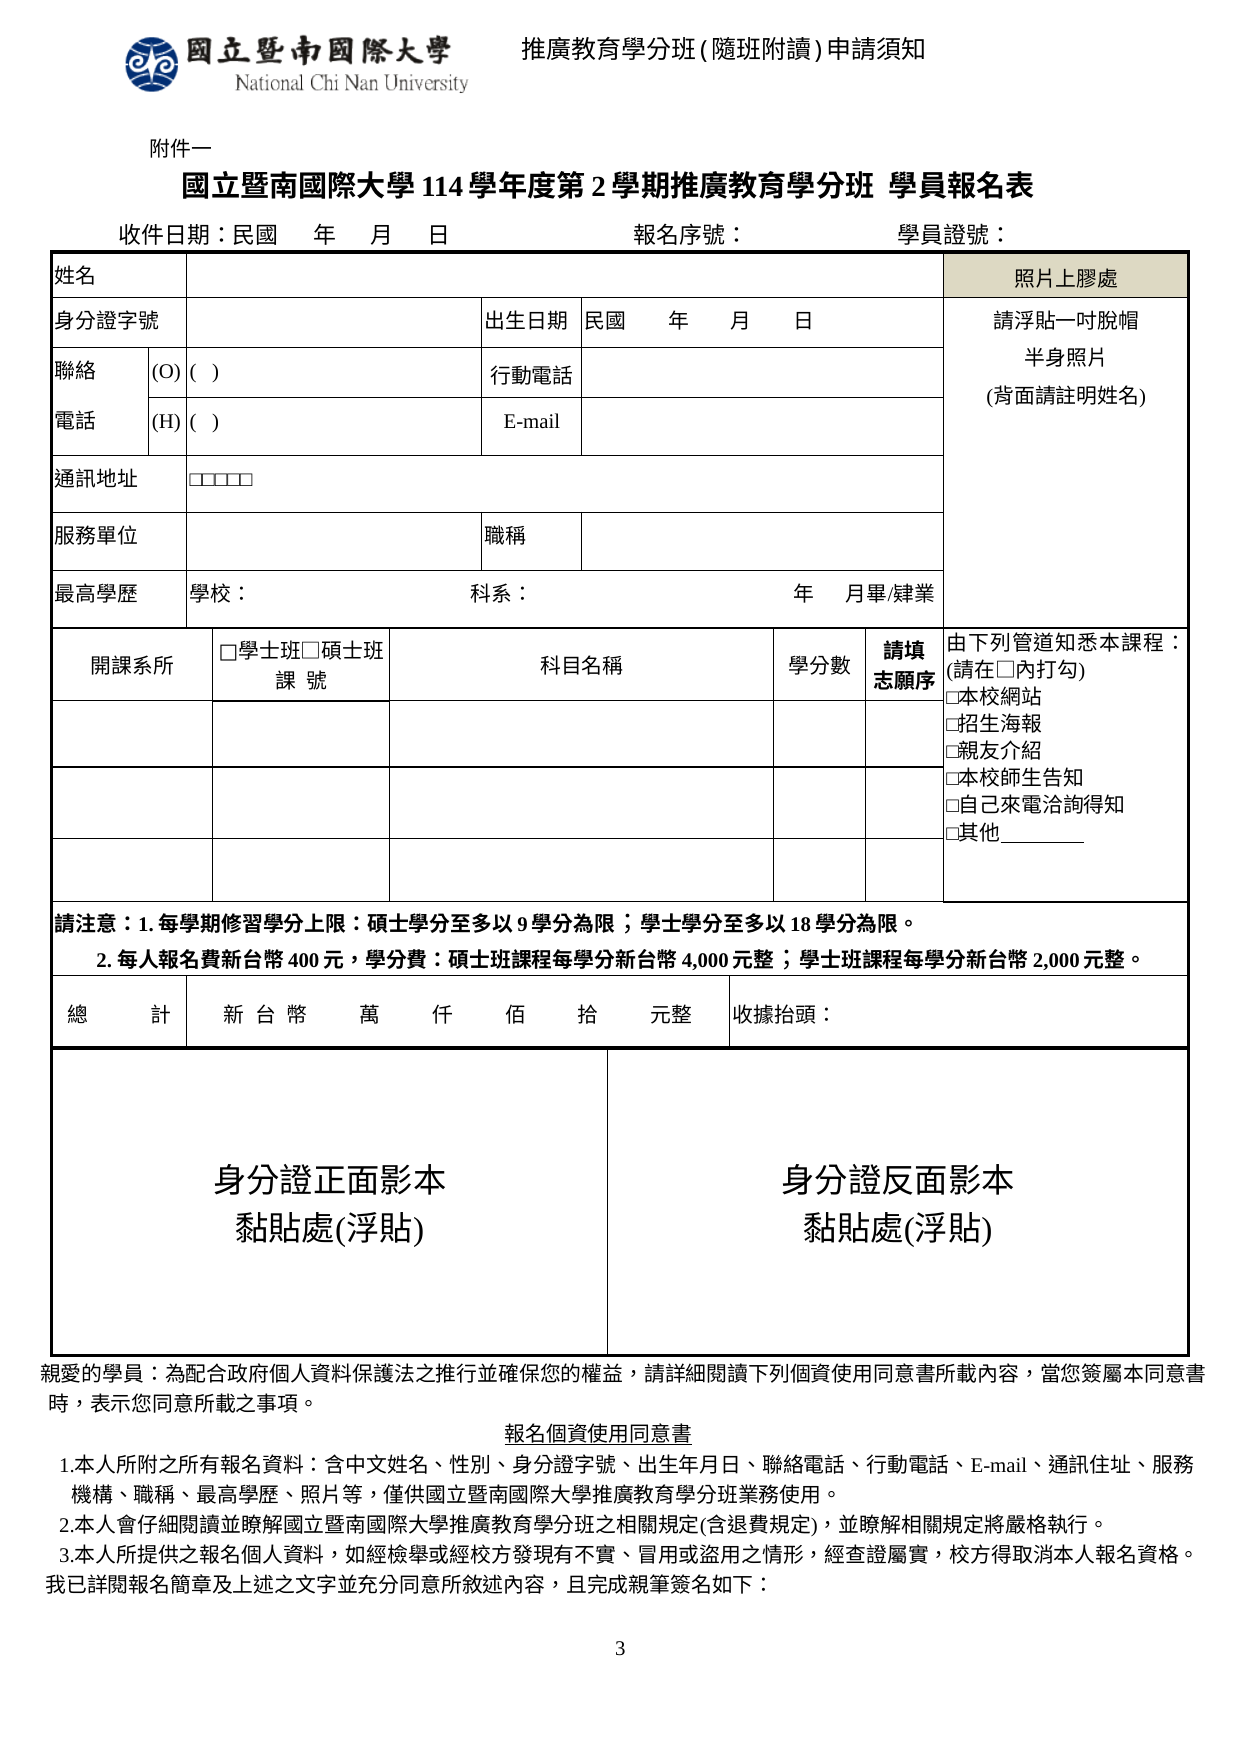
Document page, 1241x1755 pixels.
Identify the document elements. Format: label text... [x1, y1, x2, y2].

table_cell [53, 839, 212, 901]
table_cell 聯絡 [53, 348, 148, 397]
table_cell ( ) [187, 348, 481, 397]
table_cell 電話 [53, 397, 148, 454]
table_cell 身分證反面影本 黏貼處(浮貼) [608, 1050, 1187, 1354]
text 附件一 [118, 132, 1122, 162]
table_cell [213, 839, 389, 901]
table_cell 新 台 幣 萬 仟 佰 拾 元整 [187, 976, 729, 1046]
table_cell [187, 513, 481, 570]
table_cell E-mail [482, 398, 581, 454]
table_cell [390, 839, 773, 901]
text 2.本人會仔細閱讀並瞭解國立暨南國際大學推廣教育學分班之相關規定(含退費規定)，並瞭解相關規定將嚴格執行。 [59, 1508, 1211, 1538]
table_cell 服務單位 [53, 513, 186, 570]
table_header 照片上膠處 [944, 254, 1187, 297]
table_cell 職稱 [482, 513, 581, 570]
table_cell [866, 839, 943, 901]
table_cell 科目名稱 [390, 629, 773, 700]
text 1.本人所附之所有報名資料：含中文姓名、性別、身分證字號、出生年月日、聯絡電話、行動電話、E-mail、通訊住址、服務機構、職稱、最高學歷、照片等，僅供國立暨南國際大學推廣教育學分班業務使用。 [59, 1448, 1211, 1508]
table_cell [187, 298, 481, 347]
table_cell 學分數 [774, 629, 865, 700]
table_cell [582, 348, 943, 397]
table_cell 民國 年 月 日 [582, 298, 943, 347]
table_header 姓名 [53, 254, 186, 297]
table_cell [582, 513, 943, 570]
table_cell □學士班□碩士班 課 號 [213, 629, 389, 700]
table_cell [53, 768, 212, 838]
text 親愛的學員：為配合政府個人資料保護法之推行並確保您的權益，請詳細閱讀下列個資使用同意書所載內容，當您簽屬本同意書時，表示您同意所載之事項。 [29, 1357, 1211, 1418]
picture [113, 0, 489, 106]
table_cell [390, 701, 773, 766]
table_cell ( ) [187, 398, 481, 454]
table_cell 請浮貼一吋脫帽 半身照片 (背面請註明姓名) [944, 298, 1187, 627]
table_cell □□□□□ [187, 456, 943, 512]
table_cell 請填 志願序 [866, 629, 943, 700]
table_cell 通訊地址 [53, 456, 186, 512]
text 報名個資使用同意書 [29, 1418, 1166, 1448]
table_cell [774, 701, 865, 766]
table_cell 請注意：1. 每學期修習學分上限：碩士學分至多以9學分為限；學士學分至多以18學分為限。 2. 每人報名費新台幣400元，學分費：碩士班課程每學分新台幣4,000元整；學士班課程每學分新台幣2,000元整。 [53, 902, 1187, 975]
table_cell [213, 702, 389, 766]
table_cell 學校： 科系： 年 月畢/肄業 [187, 571, 943, 627]
table_cell 身分證字號 [53, 298, 186, 347]
table_cell 開課系所 [53, 629, 212, 700]
table_cell 收據抬頭： [730, 976, 1187, 1046]
table_cell (H) [149, 398, 186, 454]
table_cell 總 計 [53, 976, 186, 1046]
table_cell [53, 701, 212, 766]
table_cell [582, 398, 943, 454]
table_cell 出生日期 [482, 298, 581, 347]
table_cell [866, 701, 943, 766]
table_cell 身分證正面影本 黏貼處(浮貼) [53, 1050, 607, 1354]
text 收件日期：民國 年 月 日 報名序號： 學員證號： [118, 217, 1181, 250]
table_cell [390, 768, 773, 838]
text 我已詳閱報名簡章及上述之文字並充分同意所敘述內容，且完成親筆簽名如下： [29, 1569, 1166, 1599]
table_cell (O) [149, 348, 186, 397]
table_cell 行動電話 [482, 348, 581, 397]
table_cell [774, 839, 865, 901]
table_cell 最高學歷 [53, 571, 186, 627]
text 國立暨南國際大學114學年度第2學期推廣教育學分班 學員報名表 [29, 162, 1186, 205]
table_cell [774, 768, 865, 838]
text 3.本人所提供之報名個人資料，如經檢舉或經校方發現有不實、冒用或盜用之情形，經查證屬實，校方得取消本人報名資格。 [59, 1538, 1211, 1569]
table_header [187, 254, 943, 297]
table_cell 由下列管道知悉本課程：(請在□內打勾) □本校網站 □招生海報 □親友介紹 □本校師生告知 □自己來電洽詢得知 □其他 [944, 629, 1187, 901]
table_cell [213, 768, 389, 838]
table_cell [866, 768, 943, 838]
